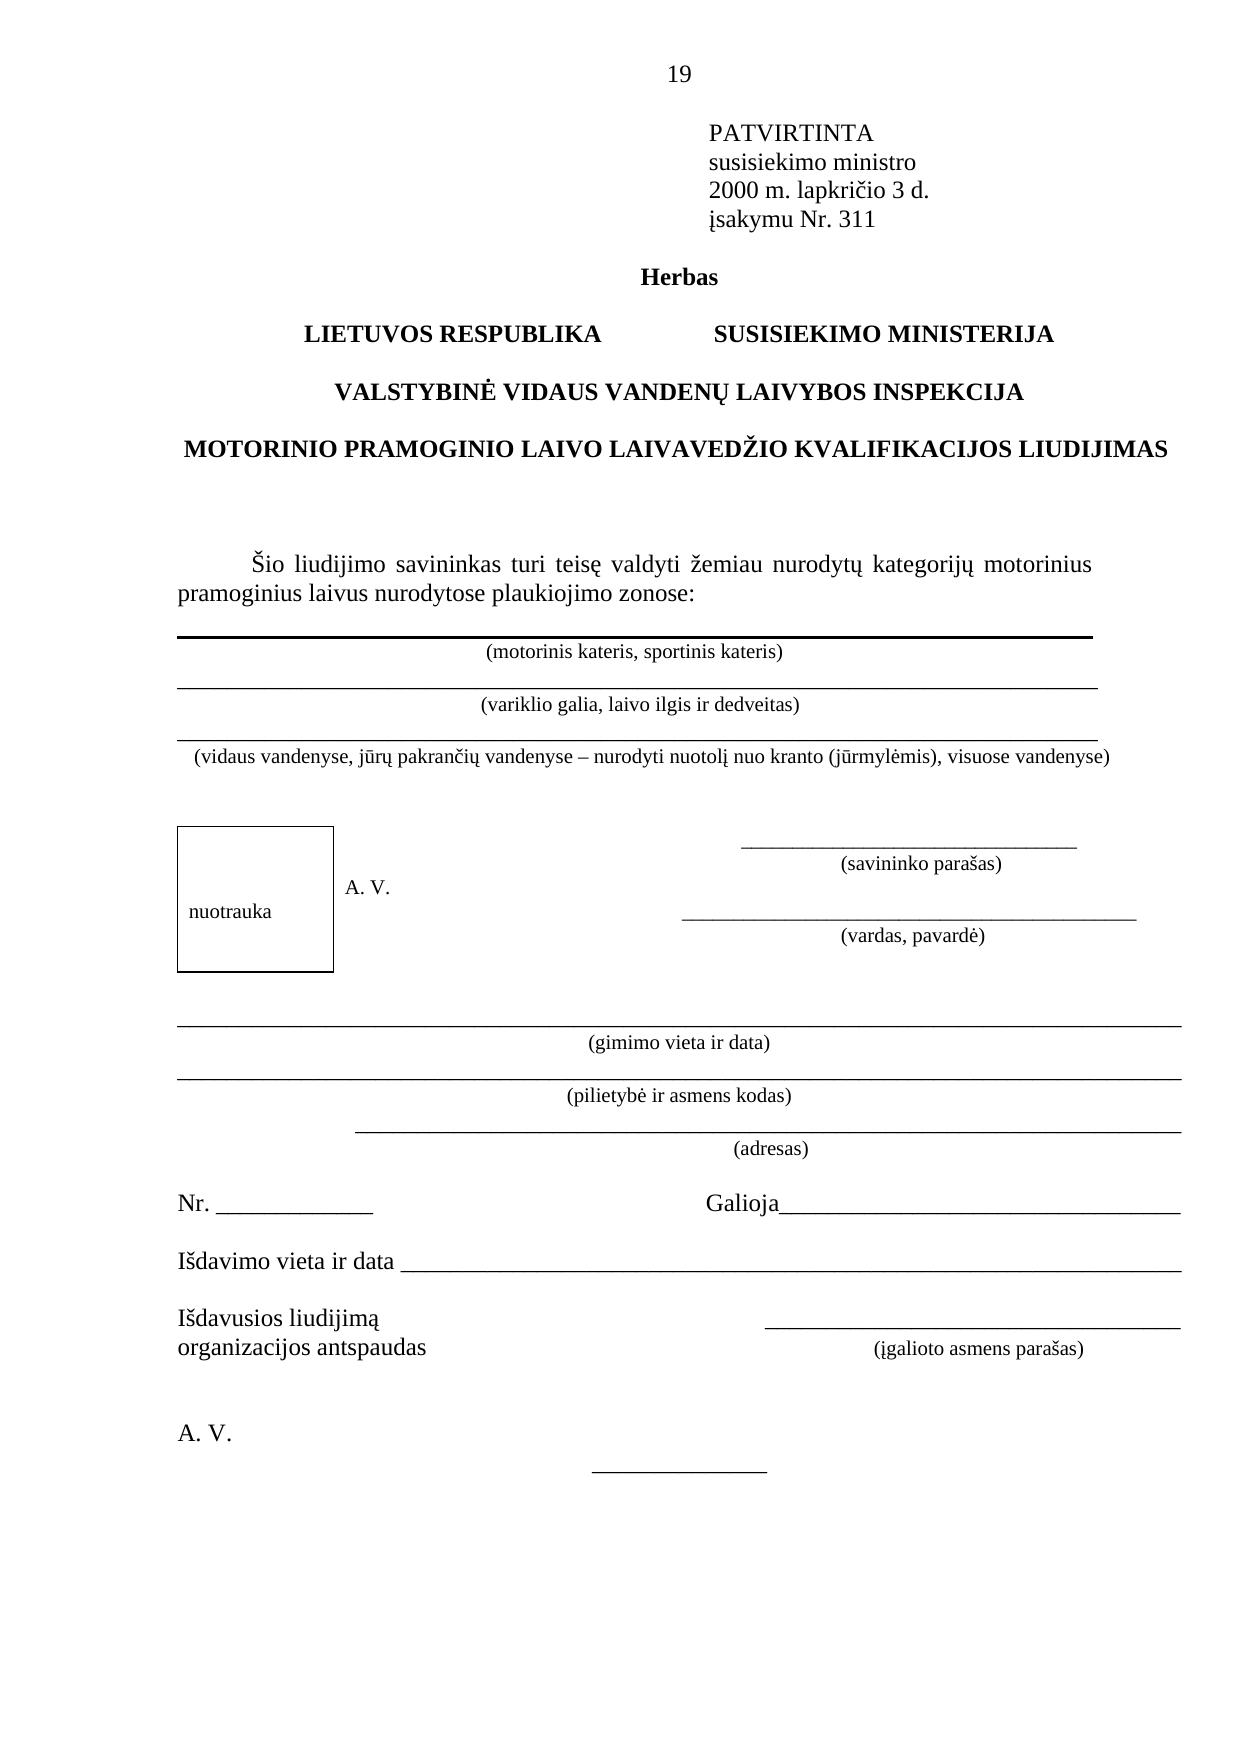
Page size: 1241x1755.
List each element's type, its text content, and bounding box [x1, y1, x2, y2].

text Lietuvos Respublika SUSISIEKIMO MINISTERIJA [177, 319, 1181, 348]
text susisiekimo ministro [177, 147, 1181, 176]
text A. V. [177, 1418, 1181, 1447]
text Šio liudijimo savininkas turi teisę valdyti žemiau nurodytų kategorijų motorinius pramoginius laivus nurodytose plaukiojimo zonose: [177, 549, 1093, 607]
text (vidaus vandenyse, jūrų pakrančių vandenyse – nurodyti nuotolį nuo kranto (jūrmylėmis), visuose vandenyse) [177, 744, 1181, 768]
text Išdavimo vieta ir data [177, 1246, 1181, 1274]
text Nr. Galioja [177, 1188, 1181, 1217]
text organizacijos antspaudas (įgalioto asmens parašas) [177, 1332, 1181, 1361]
text Herbas [177, 262, 1181, 291]
table_header (savininko parašas) (vardas, pavardė) [637, 826, 1181, 971]
text MOTORINIO PRAMOGINIO LAIVO LAIVAVEDŽIO KVALIFIKACIJOS LIUDIJIMAS [177, 434, 1181, 463]
text 2000 m. lapkričio 3 d. [177, 176, 1181, 204]
text (motorinis kateris, sportinis kateris) [177, 639, 1181, 663]
text PATVIRTINTA [177, 118, 1181, 147]
text (variklio galia, laivo ilgis ir dedveitas) [177, 692, 1181, 716]
text Valstybinė vidaus vandenų laivybos inspekcija [177, 377, 1181, 406]
text (adresas) [177, 1136, 1181, 1159]
text ______________ [177, 1447, 1181, 1476]
text Išdavusios liudijimą [177, 1303, 1181, 1332]
table_header A. V. [334, 826, 637, 971]
text įsakymu Nr. 311 [177, 204, 1181, 233]
table_header nuotrauka [178, 827, 333, 971]
text (pilietybė ir asmens kodas) [177, 1083, 1181, 1107]
text (gimimo vieta ir data) [177, 1030, 1181, 1054]
